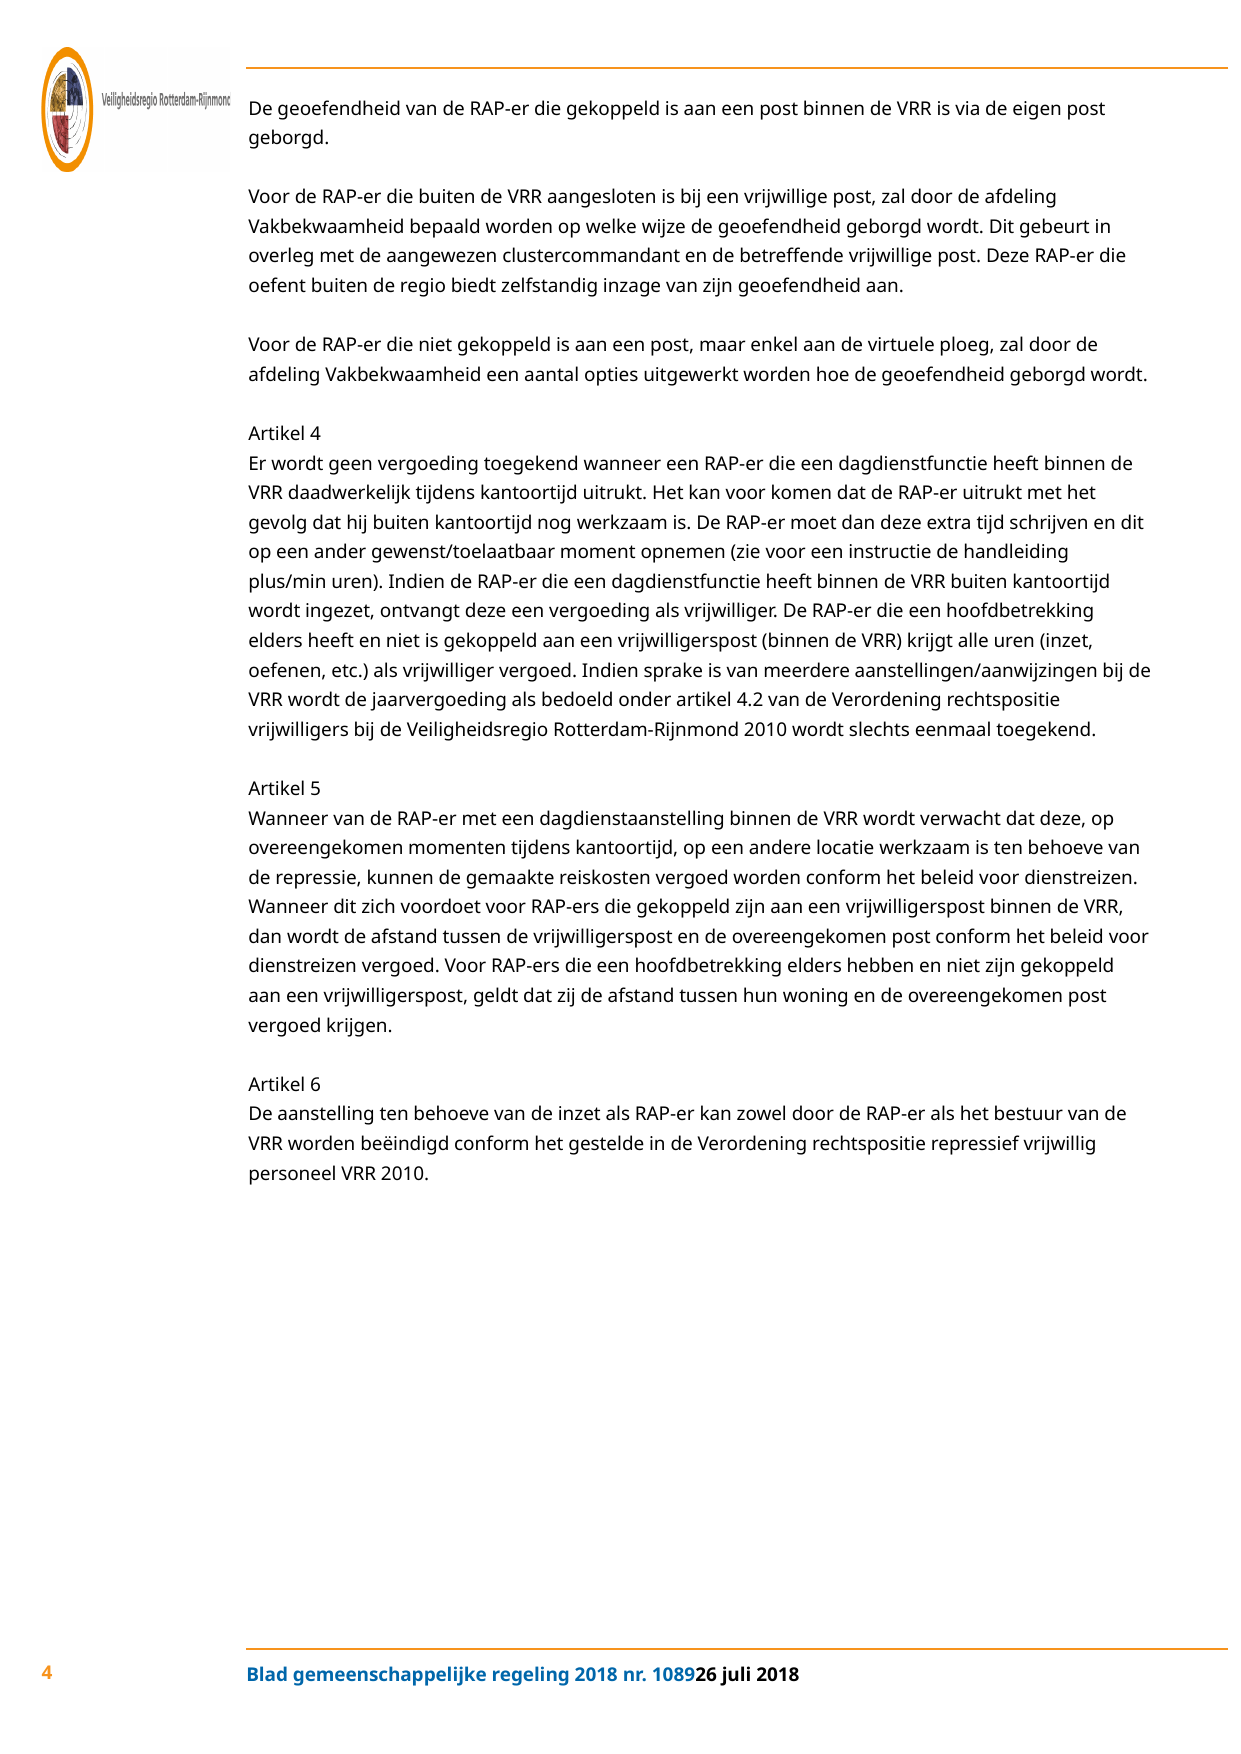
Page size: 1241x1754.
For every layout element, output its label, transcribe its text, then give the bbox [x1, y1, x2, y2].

text De geoefendheid van de RAP-er die gekoppeld is aan een post binnen de VRR is via de eigen post geborgd. [248, 95, 1152, 150]
text De aanstelling ten behoeve van de inzet als RAP-er kan zowel door de RAP-er als het bestuur van de VRR worden beëindigd conform het gestelde in de Verordening rechtspositie repressief vrijwillig personeel VRR 2010. [248, 1101, 1152, 1186]
text Artikel 4 [248, 420, 1152, 446]
text Er wordt geen vergoeding toegekend wanneer een RAP-er die een dagdienstfunctie heeft binnen de VRR daadwerkelijk tijdens kantoortijd uitrukt. Het kan voor komen dat de RAP-er uitrukt met het gevolg dat hij buiten kantoortijd nog werkzaam is. De RAP-er moet dan deze extra tijd schrijven en dit op een ander gewenst/toelaatbaar moment opnemen (zie voor een instructie de handleiding plus/min uren). Indien de RAP-er die een dagdienstfunctie heeft binnen de VRR buiten kantoortijd wordt ingezet, ontvangt deze een vergoeding als vrijwilliger. De RAP-er die een hoofdbetrekking elders heeft en niet is gekoppeld aan een vrijwilligerspost (binnen de VRR) krijgt alle uren (inzet, oefenen, etc.) als vrijwilliger vergoed. Indien sprake is van meerdere aanstellingen/aanwijzingen bij de VRR wordt de jaarvergoeding als bedoeld onder artikel 4.2 van de Verordening rechtspositie vrijwilligers bij de Veiligheidsregio Rotterdam-Rijnmond 2010 wordt slechts eenmaal toegekend. [248, 450, 1152, 742]
text Artikel 6 [248, 1071, 1152, 1097]
text Wanneer van de RAP-er met een dagdienstaanstelling binnen de VRR wordt verwacht dat deze, op overeengekomen momenten tijdens kantoortijd, op een andere locatie werkzaam is ten behoeve van de repressie, kunnen de gemaakte reiskosten vergoed worden conform het beleid voor dienstreizen. Wanneer dit zich voordoet voor RAP-ers die gekoppeld zijn aan een vrijwilligerspost binnen de VRR, dan wordt de afstand tussen de vrijwilligerspost en de overeengekomen post conform het beleid voor dienstreizen vergoed. Voor RAP-ers die een hoofdbetrekking elders hebben en niet zijn gekoppeld aan een vrijwilligerspost, geldt dat zij de afstand tussen hun woning en de overeengekomen post vergoed krijgen. [248, 805, 1152, 1038]
text Voor de RAP-er die niet gekoppeld is aan een post, maar enkel aan de virtuele ploeg, zal door de afdeling Vakbekwaamheid een aantal opties uitgewerkt worden hoe de geoefendheid geborgd wordt. [248, 331, 1152, 387]
picture [41, 47, 231, 172]
text Voor de RAP-er die buiten de VRR aangesloten is bij een vrijwillige post, zal door de afdeling Vakbekwaamheid bepaald worden op welke wijze de geoefendheid geborgd wordt. Dit gebeurt in overleg met de aangewezen clustercommandant en de betreffende vrijwillige post. Deze RAP-er die oefent buiten de regio biedt zelfstandig inzage van zijn geoefendheid aan. [248, 183, 1152, 298]
text Artikel 5 [248, 775, 1152, 801]
